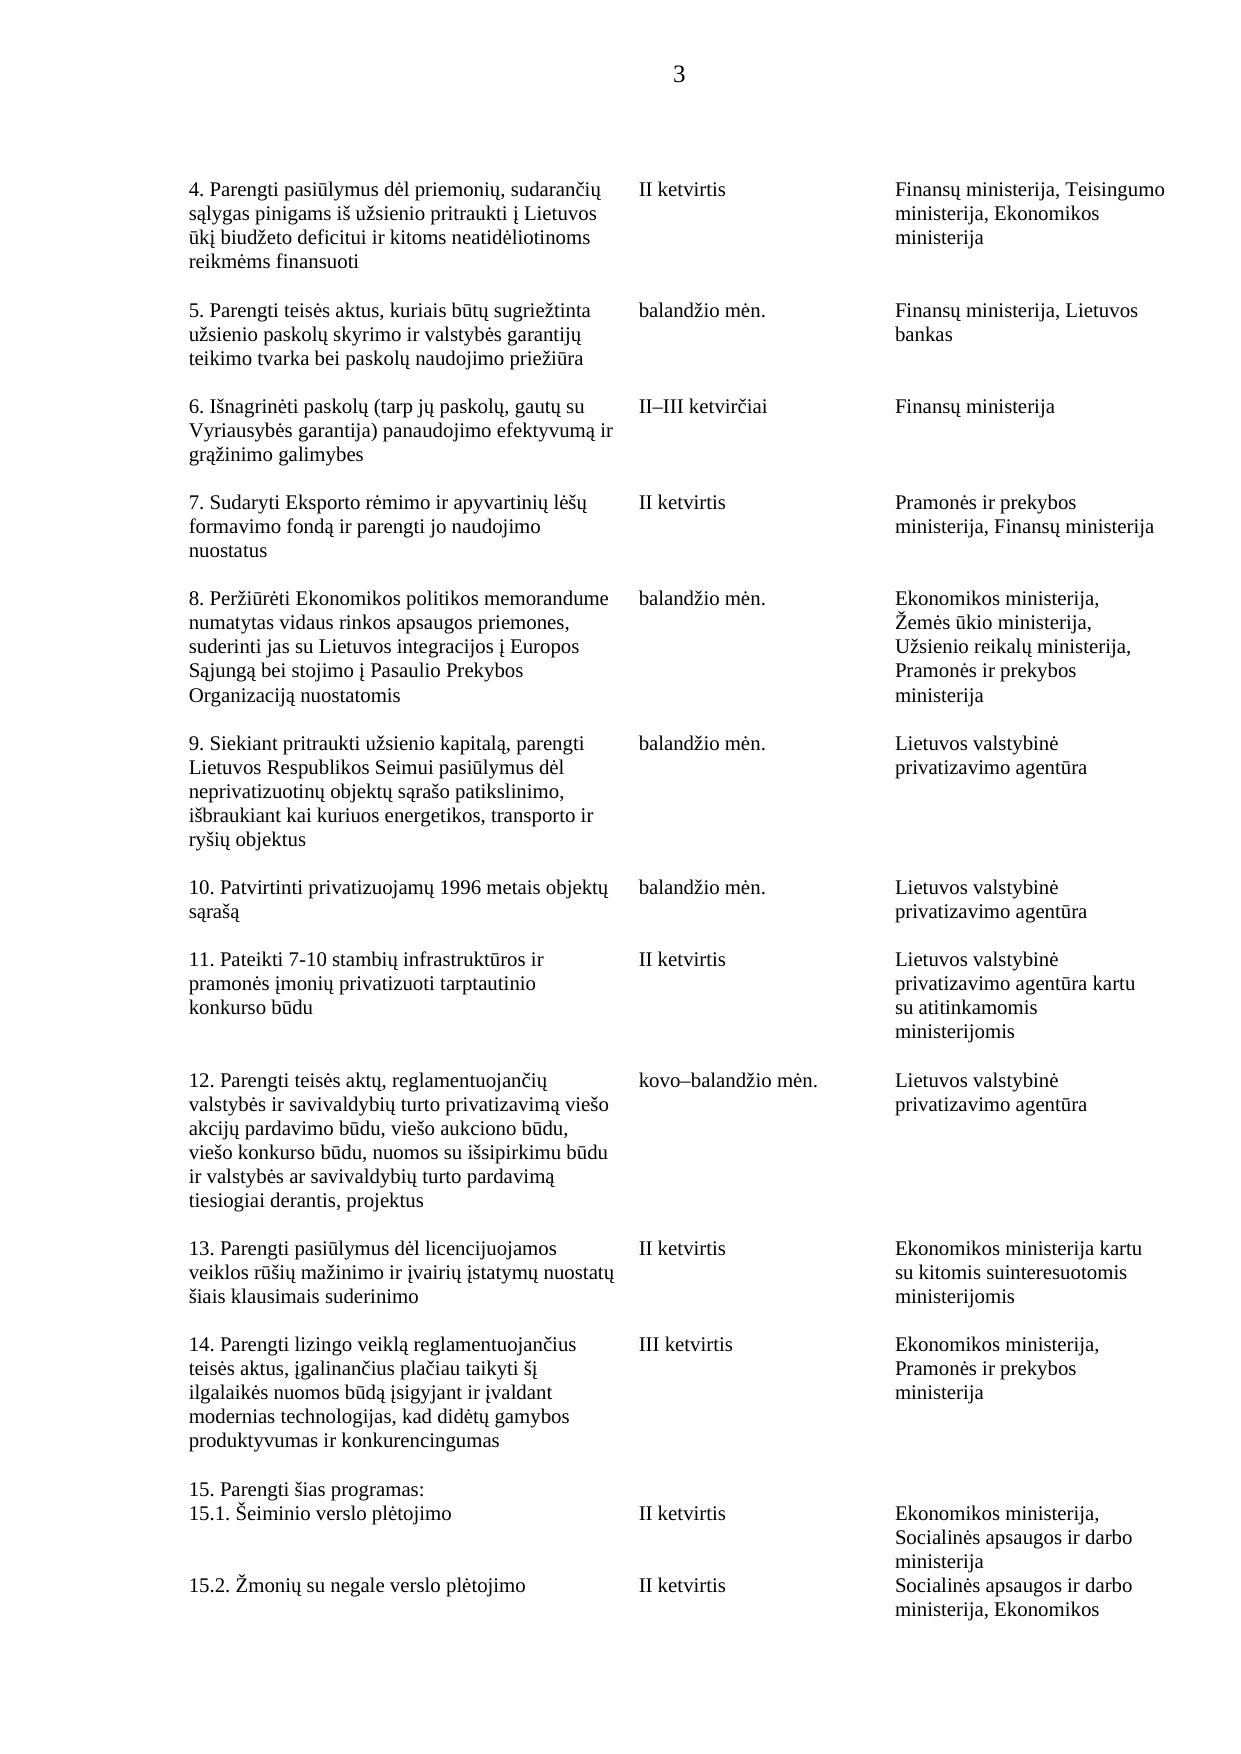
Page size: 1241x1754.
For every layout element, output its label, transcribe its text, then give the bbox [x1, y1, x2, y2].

table_cell [884, 707, 1170, 731]
table_cell 9. Siekiant pritraukti užsienio kapitalą, parengti Lietuvos Respublikos Seimui pasiūlymus dėl neprivatizuotinų objektų sąrašo patikslinimo, išbraukiant kai kuriuos energetikos, transporto ir ryšių objektus [177, 731, 627, 851]
table_cell [884, 274, 1181, 297]
table_cell II ketvirtis [627, 490, 883, 562]
table_cell 8. Peržiūrėti Ekonomikos politikos memorandume numatytas vidaus rinkos apsaugos priemones, suderinti jas su Lietuvos integracijos į Europos Sąjungą bei stojimo į Pasaulio Prekybos Organizaciją nuostatomis [177, 586, 627, 707]
table_cell 15.1. Šeiminio verslo plėtojimo [177, 1501, 627, 1573]
table_cell [1170, 851, 1181, 875]
table_cell 10. Patvirtinti privatizuojamų 1996 metais objektų sąrašą [177, 875, 627, 923]
table_cell [1170, 1044, 1181, 1067]
table_cell [1170, 731, 1181, 851]
table_cell 11. Pateikti 7-10 stambių infrastruktūros ir pramonės įmonių privatizuoti tarptautinio konkurso būdu [177, 947, 627, 1043]
table_cell Socialinės apsaugos ir darbo ministerija, Ekonomikos [884, 1573, 1170, 1621]
table_cell [177, 851, 627, 875]
table_cell [884, 466, 1181, 490]
table_cell Finansų ministerija, Lietuvos bankas [884, 298, 1181, 370]
table_cell Ekonomikos ministerija kartu su kitomis suinteresuotomis ministerijomis [884, 1236, 1170, 1308]
table_cell II–III ketvirčiai [627, 394, 883, 466]
table_cell [177, 1044, 627, 1067]
table_cell 6. Išnagrinėti paskolų (tarp jų paskolų, gautų su Vyriausybės garantija) panaudojimo efektyvumą ir grąžinimo galimybes [177, 394, 627, 466]
table_cell II ketvirtis [627, 177, 883, 273]
table_cell II ketvirtis [627, 947, 883, 1043]
table_cell [627, 1308, 883, 1332]
table_cell [884, 1477, 1170, 1501]
table_cell [1170, 1068, 1181, 1212]
table_cell [884, 370, 1170, 394]
table_cell [1170, 1308, 1181, 1332]
table_cell [884, 1308, 1170, 1332]
table_cell Lietuvos valstybinė privatizavimo agentūra kartu su atitinkamomis ministerijomis [884, 947, 1170, 1043]
table_cell [627, 923, 883, 947]
table_cell [1170, 1212, 1181, 1236]
table_cell balandžio mėn. [627, 298, 883, 370]
table_cell [1170, 1501, 1181, 1573]
table_cell [884, 851, 1170, 875]
table_cell [884, 1044, 1170, 1067]
table_cell 7. Sudaryti Eksporto rėmimo ir apyvartinių lėšų formavimo fondą ir parengti jo naudojimo nuostatus [177, 490, 627, 562]
table_cell [1170, 947, 1181, 1043]
table_cell 15. Parengti šias programas: [177, 1477, 627, 1501]
table_cell 4. Parengti pasiūlymus dėl priemonių, sudarančių sąlygas pinigams iš užsienio pritraukti į Lietuvos ūkį biudžeto deficitui ir kitoms neatidėliotinoms reikmėms finansuoti [177, 177, 627, 273]
table_cell [627, 1044, 883, 1067]
table_cell Ekonomikos ministerija, Pramonės ir prekybos ministerija [884, 1332, 1170, 1452]
table_cell [177, 274, 627, 297]
table_cell III ketvirtis [627, 1332, 883, 1452]
table_cell [884, 562, 1170, 586]
table_cell [1170, 1477, 1181, 1501]
table_cell [884, 923, 1170, 947]
table_cell [1170, 923, 1181, 947]
table_cell [177, 707, 627, 731]
table_cell [177, 923, 627, 947]
table_cell [1170, 370, 1181, 394]
table_cell Lietuvos valstybinė privatizavimo agentūra [884, 875, 1170, 923]
table_cell Ekonomikos ministerija, Socialinės apsaugos ir darbo ministerija [884, 1501, 1170, 1573]
table_cell [627, 1453, 883, 1477]
table_cell Lietuvos valstybinė privatizavimo agentūra [884, 1068, 1170, 1212]
table_cell balandžio mėn. [627, 586, 883, 707]
table_cell II ketvirtis [627, 1573, 883, 1621]
table_cell [627, 466, 883, 490]
table_cell [884, 1453, 1170, 1477]
table_cell [627, 274, 883, 297]
table_cell 5. Parengti teisės aktus, kuriais būtų sugriežtinta užsienio paskolų skyrimo ir valstybės garantijų teikimo tvarka bei paskolų naudojimo priežiūra [177, 298, 627, 370]
table_cell [177, 562, 627, 586]
table_cell II ketvirtis [627, 1501, 883, 1573]
table_cell II ketvirtis [627, 1236, 883, 1308]
table_cell 15.2. Žmonių su negale verslo plėtojimo [177, 1573, 627, 1621]
table_cell Ekonomikos ministerija, Žemės ūkio ministerija, Užsienio reikalų ministerija, Pramonės ir prekybos ministerija [884, 586, 1170, 707]
table_cell [1170, 1236, 1181, 1308]
table_cell [177, 1453, 627, 1477]
table_cell [627, 370, 883, 394]
table_cell Finansų ministerija [884, 394, 1181, 466]
table_cell Lietuvos valstybinė privatizavimo agentūra [884, 731, 1170, 851]
table_cell [1170, 875, 1181, 923]
table_cell balandžio mėn. [627, 731, 883, 851]
table_cell [627, 707, 883, 731]
table_cell [627, 1212, 883, 1236]
table_cell 14. Parengti lizingo veiklą reglamentuojančius teisės aktus, įgalinančius plačiau taikyti šį ilgalaikės nuomos būdą įsigyjant ir įvaldant modernias technologijas, kad didėtų gamybos produktyvumas ir konkurencingumas [177, 1332, 627, 1452]
table_cell Finansų ministerija, Teisingumo ministerija, Ekonomikos ministerija [884, 177, 1181, 273]
table_cell [1170, 562, 1181, 586]
table_cell [627, 1477, 883, 1501]
table_cell [627, 851, 883, 875]
table_cell kovo–balandžio mėn. [627, 1068, 883, 1212]
table_cell [177, 1308, 627, 1332]
table_cell balandžio mėn. [627, 875, 883, 923]
table_cell [884, 1212, 1170, 1236]
table_cell [1170, 1453, 1181, 1477]
table_cell 13. Parengti pasiūlymus dėl licencijuojamos veiklos rūšių mažinimo ir įvairių įstatymų nuostatų šiais klausimais suderinimo [177, 1236, 627, 1308]
table_cell [1170, 707, 1181, 731]
table_cell Pramonės ir prekybos ministerija, Finansų ministerija [884, 490, 1181, 562]
table_cell [177, 1212, 627, 1236]
table_cell [1170, 1573, 1181, 1621]
table_cell [177, 370, 627, 394]
table_cell [1170, 1332, 1181, 1452]
table_cell 12. Parengti teisės aktų, reglamentuojančių valstybės ir savivaldybių turto privatizavimą viešo akcijų pardavimo būdu, viešo aukciono būdu, viešo konkurso būdu, nuomos su išsipirkimu būdu ir valstybės ar savivaldybių turto pardavimą tiesiogiai derantis, projektus [177, 1068, 627, 1212]
table_cell [177, 466, 627, 490]
table_cell [1170, 586, 1181, 707]
table_cell [627, 562, 883, 586]
